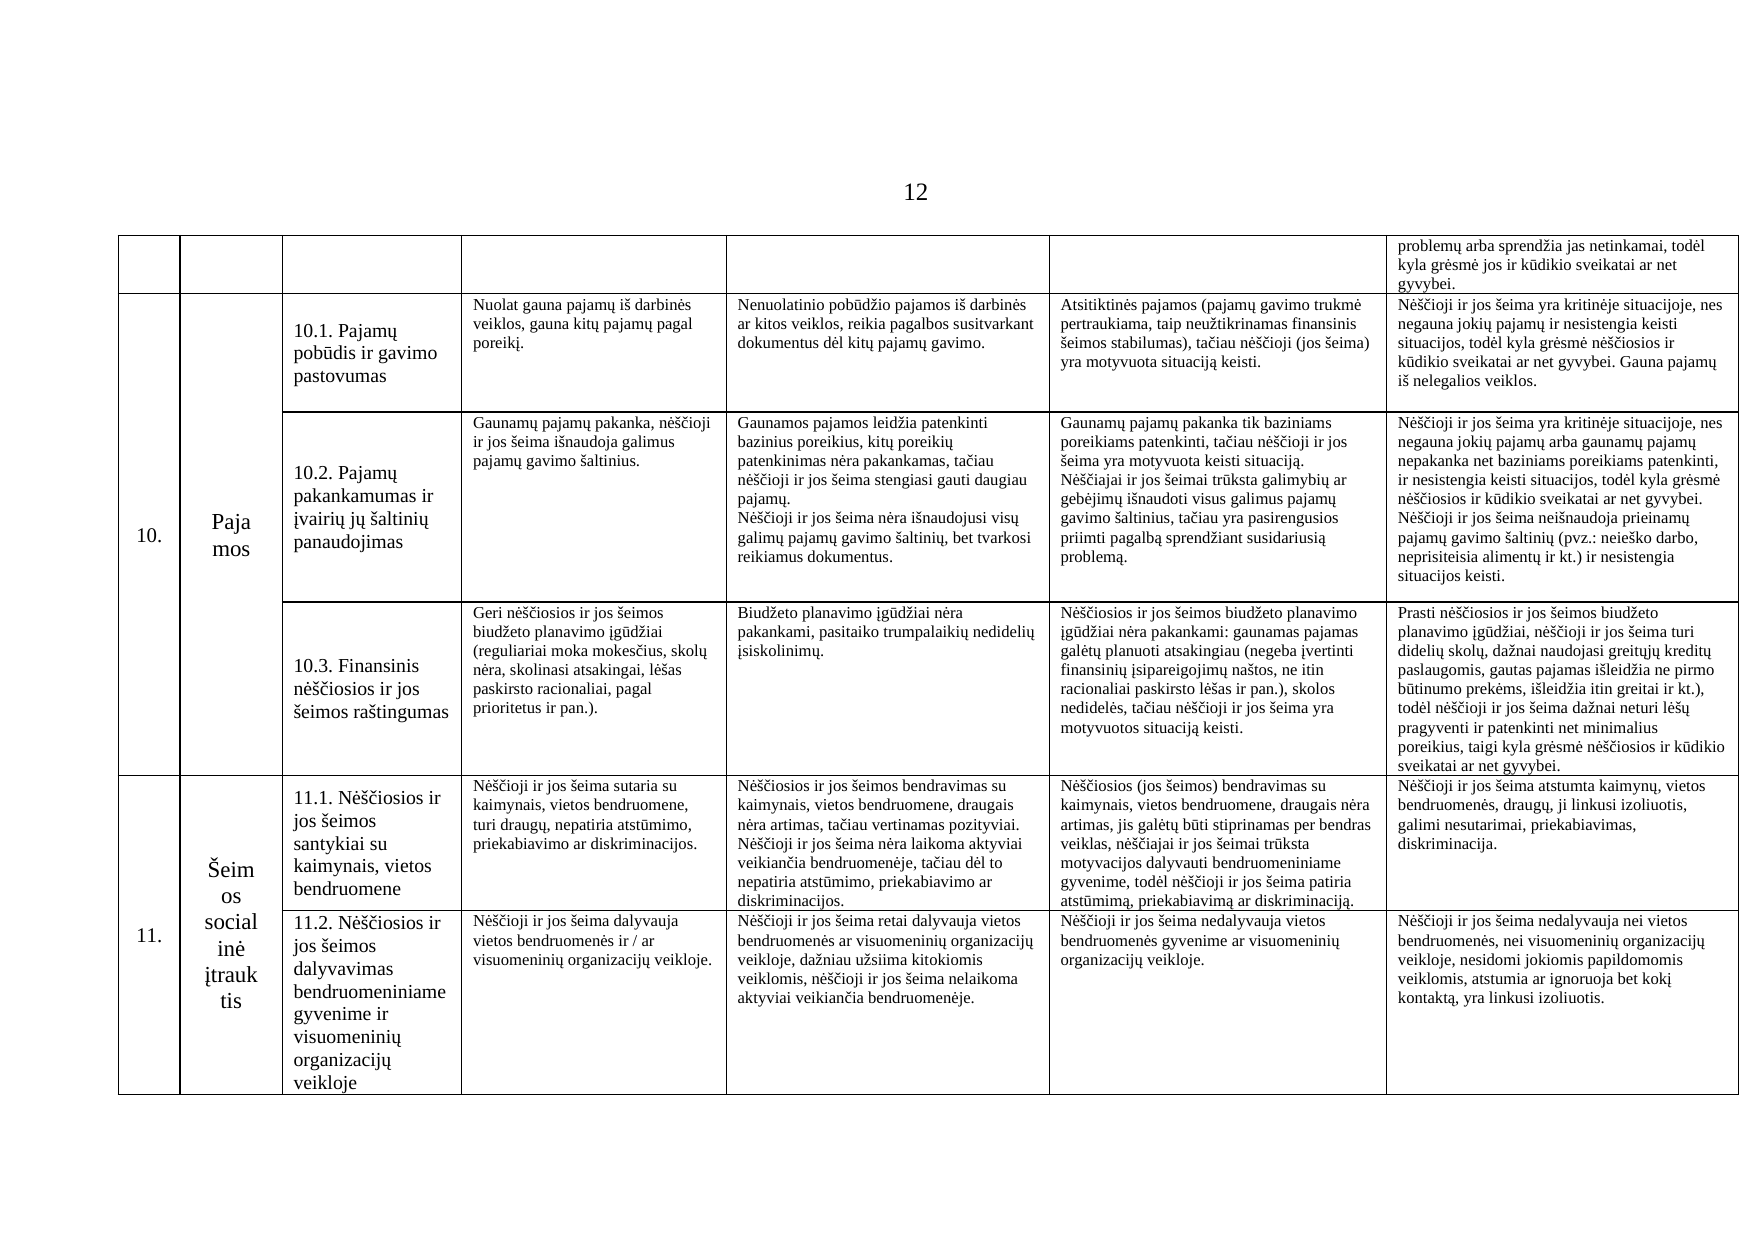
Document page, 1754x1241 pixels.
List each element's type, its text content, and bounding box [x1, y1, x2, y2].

table_cell Nėščioji ir jos šeima sutaria su kaimynais, vietos bendruomene, turi draugų, nepatiria atstūmimo, priekabiavimo ar diskriminacijos. [462, 776, 726, 910]
table_cell Nėščioji ir jos šeima nedalyvauja vietos bendruomenės gyvenime ar visuomeninių organizacijų veikloje. [1050, 911, 1386, 1094]
table_cell Nėščioji ir jos šeima yra kritinėje situacijoje, nes negauna jokių pajamų ir nesistengia keisti situacijos, todėl kyla grėsmė nėščiosios ir kūdikio sveikatai ar net gyvybei. Gauna pajamų iš nelegalios veiklos. [1387, 294, 1738, 411]
table_cell Biudžeto planavimo įgūdžiai nėra pakankami, pasitaiko trumpalaikių nedidelių įsiskolinimų. [727, 603, 1049, 775]
table_cell Atsitiktinės pajamos (pajamų gavimo trukmė pertraukiama, taip neužtikrinamas finansinis šeimos stabilumas), tačiau nėščioji (jos šeima) yra motyvuota situaciją keisti. [1050, 294, 1386, 411]
table_cell Nuolat gauna pajamų iš darbinės veiklos, gauna kitų pajamų pagal poreikį. [462, 294, 726, 411]
table_cell Šeimos socialinė įtrauktis [181, 776, 282, 1094]
table_cell Gaunamų pajamų pakanka tik baziniams poreikiams patenkinti, tačiau nėščioji ir jos šeima yra motyvuota keisti situaciją. Nėščiajai ir jos šeimai trūksta galimybių ar gebėjimų išnaudoti visus galimus pajamų gavimo šaltinius, tačiau yra pasirengusios priimti pagalbą sprendžiant susidariusią problemą. [1050, 413, 1386, 601]
table_cell 10.3. Finansinis nėščiosios ir jos šeimos raštingumas [283, 603, 461, 775]
table_cell 11.2. Nėščiosios ir jos šeimos dalyvavimas bendruomeniniame gyvenime ir visuomeninių organizacijų veikloje [283, 911, 461, 1094]
table_cell Pajamos [181, 294, 282, 775]
table_cell [462, 236, 726, 293]
table_cell Nėščioji ir jos šeima dalyvauja vietos bendruomenės ir / ar visuomeninių organizacijų veikloje. [462, 911, 726, 1094]
table_cell 11. [119, 776, 179, 1094]
table_cell Nenuolatinio pobūdžio pajamos iš darbinės ar kitos veiklos, reikia pagalbos susitvarkant dokumentus dėl kitų pajamų gavimo. [727, 294, 1049, 411]
table_cell 10.2. Pajamų pakankamumas ir įvairių jų šaltinių panaudojimas [283, 413, 461, 601]
table_cell Nėščioji ir jos šeima retai dalyvauja vietos bendruomenės ar visuomeninių organizacijų veikloje, dažniau užsiima kitokiomis veiklomis, nėščioji ir jos šeima nelaikoma aktyviai veikiančia bendruomenėje. [727, 911, 1049, 1094]
table_cell [283, 236, 461, 293]
table_cell Nėščiosios ir jos šeimos biudžeto planavimo įgūdžiai nėra pakankami: gaunamas pajamas galėtų planuoti atsakingiau (negeba įvertinti finansinių įsipareigojimų naštos, ne itin racionaliai paskirsto lėšas ir pan.), skolos nedidelės, tačiau nėščioji ir jos šeima yra motyvuotos situaciją keisti. [1050, 603, 1386, 775]
table_cell Nėščioji ir jos šeima atstumta kaimynų, vietos bendruomenės, draugų, ji linkusi izoliuotis, galimi nesutarimai, priekabiavimas, diskriminacija. [1387, 776, 1738, 910]
table_cell problemų arba sprendžia jas netinkamai, todėl kyla grėsmė jos ir kūdikio sveikatai ar net gyvybei. [1387, 236, 1738, 293]
table_cell 10. [119, 294, 179, 775]
table_cell Nėščioji ir jos šeima yra kritinėje situacijoje, nes negauna jokių pajamų arba gaunamų pajamų nepakanka net baziniams poreikiams patenkinti, ir nesistengia keisti situacijos, todėl kyla grėsmė nėščiosios ir kūdikio sveikatai ar net gyvybei. Nėščioji ir jos šeima neišnaudoja prieinamų pajamų gavimo šaltinių (pvz.: neieško darbo, neprisiteisia alimentų ir kt.) ir nesistengia situacijos keisti. [1387, 413, 1738, 601]
table_cell [181, 236, 282, 293]
table_cell Gaunamos pajamos leidžia patenkinti bazinius poreikius, kitų poreikių patenkinimas nėra pakankamas, tačiau nėščioji ir jos šeima stengiasi gauti daugiau pajamų. Nėščioji ir jos šeima nėra išnaudojusi visų galimų pajamų gavimo šaltinių, bet tvarkosi reikiamus dokumentus. [727, 413, 1049, 601]
table_cell [727, 236, 1049, 293]
table_cell 11.1. Nėščiosios ir jos šeimos santykiai su kaimynais, vietos bendruomene [283, 776, 461, 910]
table_cell [1050, 236, 1386, 293]
table_cell Nėščiosios ir jos šeimos bendravimas su kaimynais, vietos bendruomene, draugais nėra artimas, tačiau vertinamas pozityviai. Nėščioji ir jos šeima nėra laikoma aktyviai veikiančia bendruomenėje, tačiau dėl to nepatiria atstūmimo, priekabiavimo ar diskriminacijos. [727, 776, 1049, 910]
table_cell Nėščioji ir jos šeima nedalyvauja nei vietos bendruomenės, nei visuomeninių organizacijų veikloje, nesidomi jokiomis papildomomis veiklomis, atstumia ar ignoruoja bet kokį kontaktą, yra linkusi izoliuotis. [1387, 911, 1738, 1094]
table_cell [119, 236, 179, 293]
table_cell Geri nėščiosios ir jos šeimos biudžeto planavimo įgūdžiai (reguliariai moka mokesčius, skolų nėra, skolinasi atsakingai, lėšas paskirsto racionaliai, pagal prioritetus ir pan.). [462, 603, 726, 775]
table_cell 10.1. Pajamų pobūdis ir gavimo pastovumas [283, 294, 461, 411]
table_cell Prasti nėščiosios ir jos šeimos biudžeto planavimo įgūdžiai, nėščioji ir jos šeima turi didelių skolų, dažnai naudojasi greitųjų kreditų paslaugomis, gautas pajamas išleidžia ne pirmo būtinumo prekėms, išleidžia itin greitai ir kt.), todėl nėščioji ir jos šeima dažnai neturi lėšų pragyventi ir patenkinti net minimalius poreikius, taigi kyla grėsmė nėščiosios ir kūdikio sveikatai ar net gyvybei. [1387, 603, 1738, 775]
table_cell Nėščiosios (jos šeimos) bendravimas su kaimynais, vietos bendruomene, draugais nėra artimas, jis galėtų būti stiprinamas per bendras veiklas, nėščiajai ir jos šeimai trūksta motyvacijos dalyvauti bendruomeniniame gyvenime, todėl nėščioji ir jos šeima patiria atstūmimą, priekabiavimą ar diskriminaciją. [1050, 776, 1386, 910]
table_cell Gaunamų pajamų pakanka, nėščioji ir jos šeima išnaudoja galimus pajamų gavimo šaltinius. [462, 413, 726, 601]
